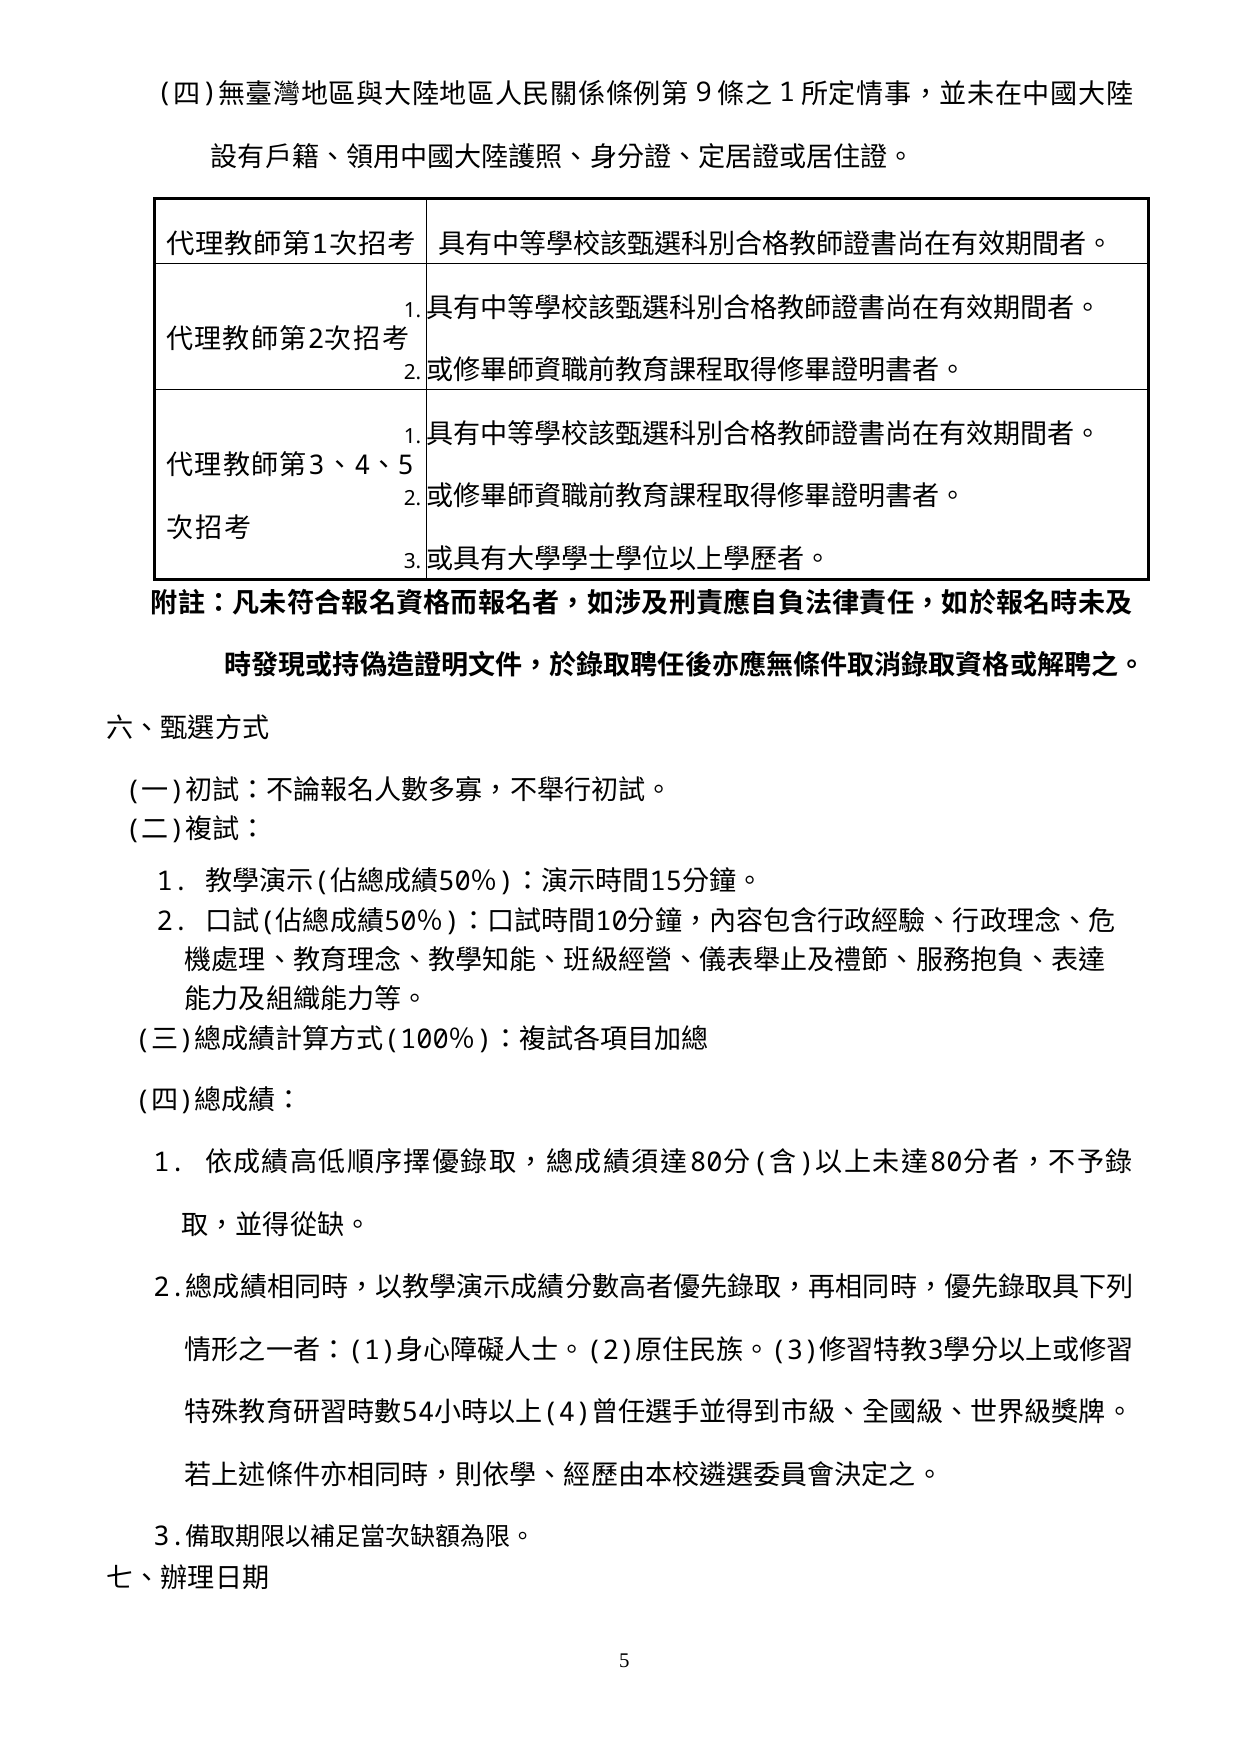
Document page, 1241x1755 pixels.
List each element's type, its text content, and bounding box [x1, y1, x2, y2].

text 3.備取期限以補足當次缺額為限。 [153, 1493, 1134, 1556]
text 六、甄選方式 [106, 706, 1134, 768]
text 1. 依成績高低順序擇優錄取，總成績須達80分(含)以上未達80分者，不予錄取，並得從缺。 [153, 1118, 1134, 1243]
text (一)初試：不論報名人數多寡，不舉行初試。 [106, 768, 1134, 807]
text 2. 口試(佔總成績50％)：口試時間10分鐘，內容包含行政經驗、行政理念、危機處理、教育理念、教學知能、班級經營、儀表舉止及禮節、服務抱負、表達能力及組織能力等。 [156, 899, 1121, 1017]
table_cell 代理教師第3、4、5次招考 [156, 390, 426, 577]
text 附註：凡未符合報名資格而報名者，如涉及刑責應自負法律責任，如於報名時未及時發現或持偽造證明文件，於錄取聘任後亦應無條件取消錄取資格或解聘之。 [151, 581, 1134, 706]
text 1. 教學演示(佔總成績50％)：演示時間15分鐘。 [156, 859, 1121, 899]
table_header 具有中等學校該甄選科別合格教師證書尚在有效期間者。 [427, 200, 1147, 263]
text 七、辦理日期 [106, 1556, 1134, 1618]
text (四)總成績： [134, 1056, 1134, 1118]
text 2.總成績相同時，以教學演示成績分數高者優先錄取，再相同時，優先錄取具下列情形之一者：(1)身心障礙人士。(2)原住民族。(3)修習特教3學分以上或修習特殊教育研習時數54小時以上(4)曾任選手並得到市級、全國級、世界級獎牌。若上述條件亦相同時，則依學、經歷由本校遴選委員會決定之。 [153, 1243, 1134, 1493]
text (二)複試： [125, 807, 1134, 847]
text (三)總成績計算方式(100％)：複試各項目加總 [117, 1017, 1134, 1056]
table_cell 具有中等學校該甄選科別合格教師證書尚在有效期間者。 或修畢師資職前教育課程取得修畢證明書者。 或具有大學學士學位以上學歷者。 [427, 390, 1147, 577]
table_header 代理教師第1次招考 [156, 200, 426, 263]
table_cell 代理教師第2次招考 [156, 264, 426, 389]
table_cell 具有中等學校該甄選科別合格教師證書尚在有效期間者。 或修畢師資職前教育課程取得修畢證明書者。 [427, 264, 1147, 389]
text (四)無臺灣地區與大陸地區人民關係條例第9條之1所定情事，並未在中國大陸設有戶籍、領用中國大陸護照、身分證、定居證或居住證。 [156, 72, 1134, 197]
